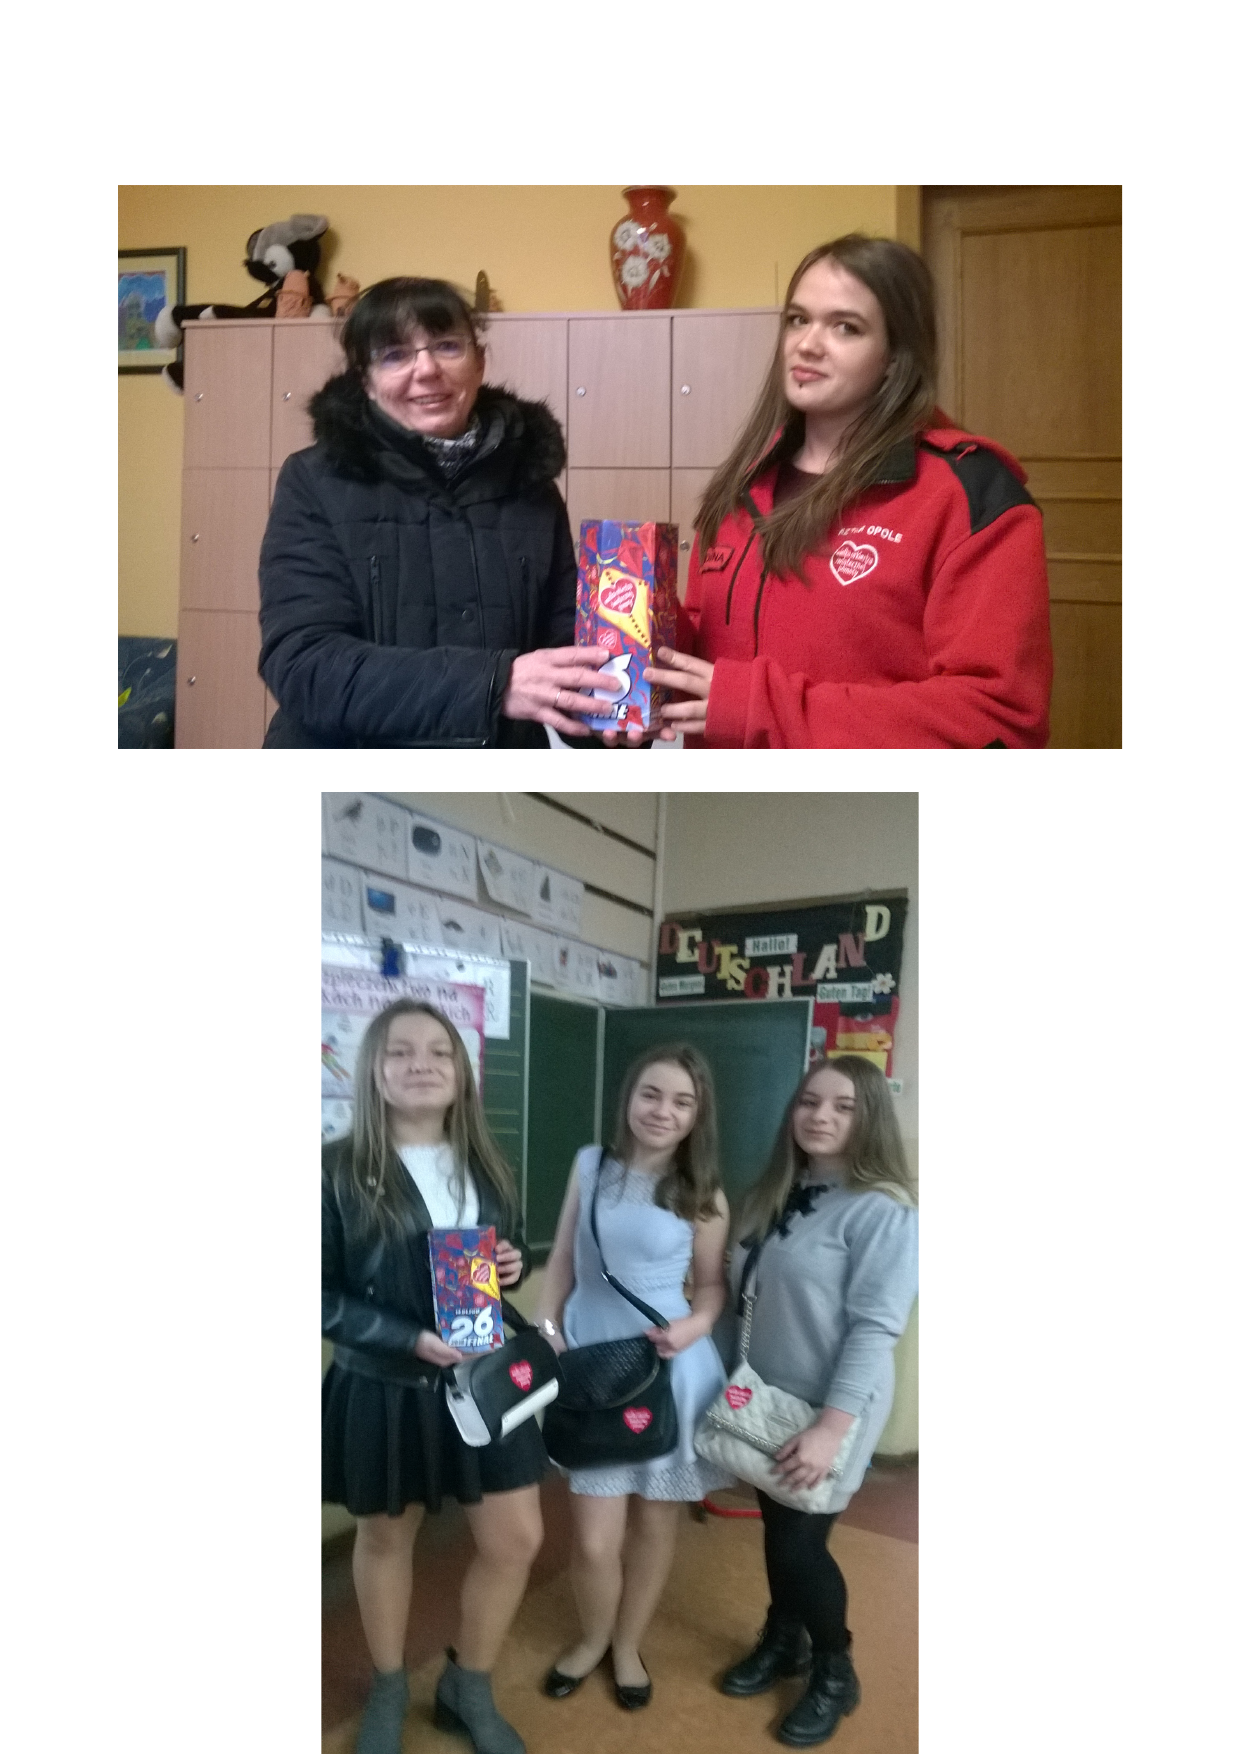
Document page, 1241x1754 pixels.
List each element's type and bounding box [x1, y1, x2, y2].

picture [118, 185, 1123, 749]
picture [321, 792, 919, 1754]
